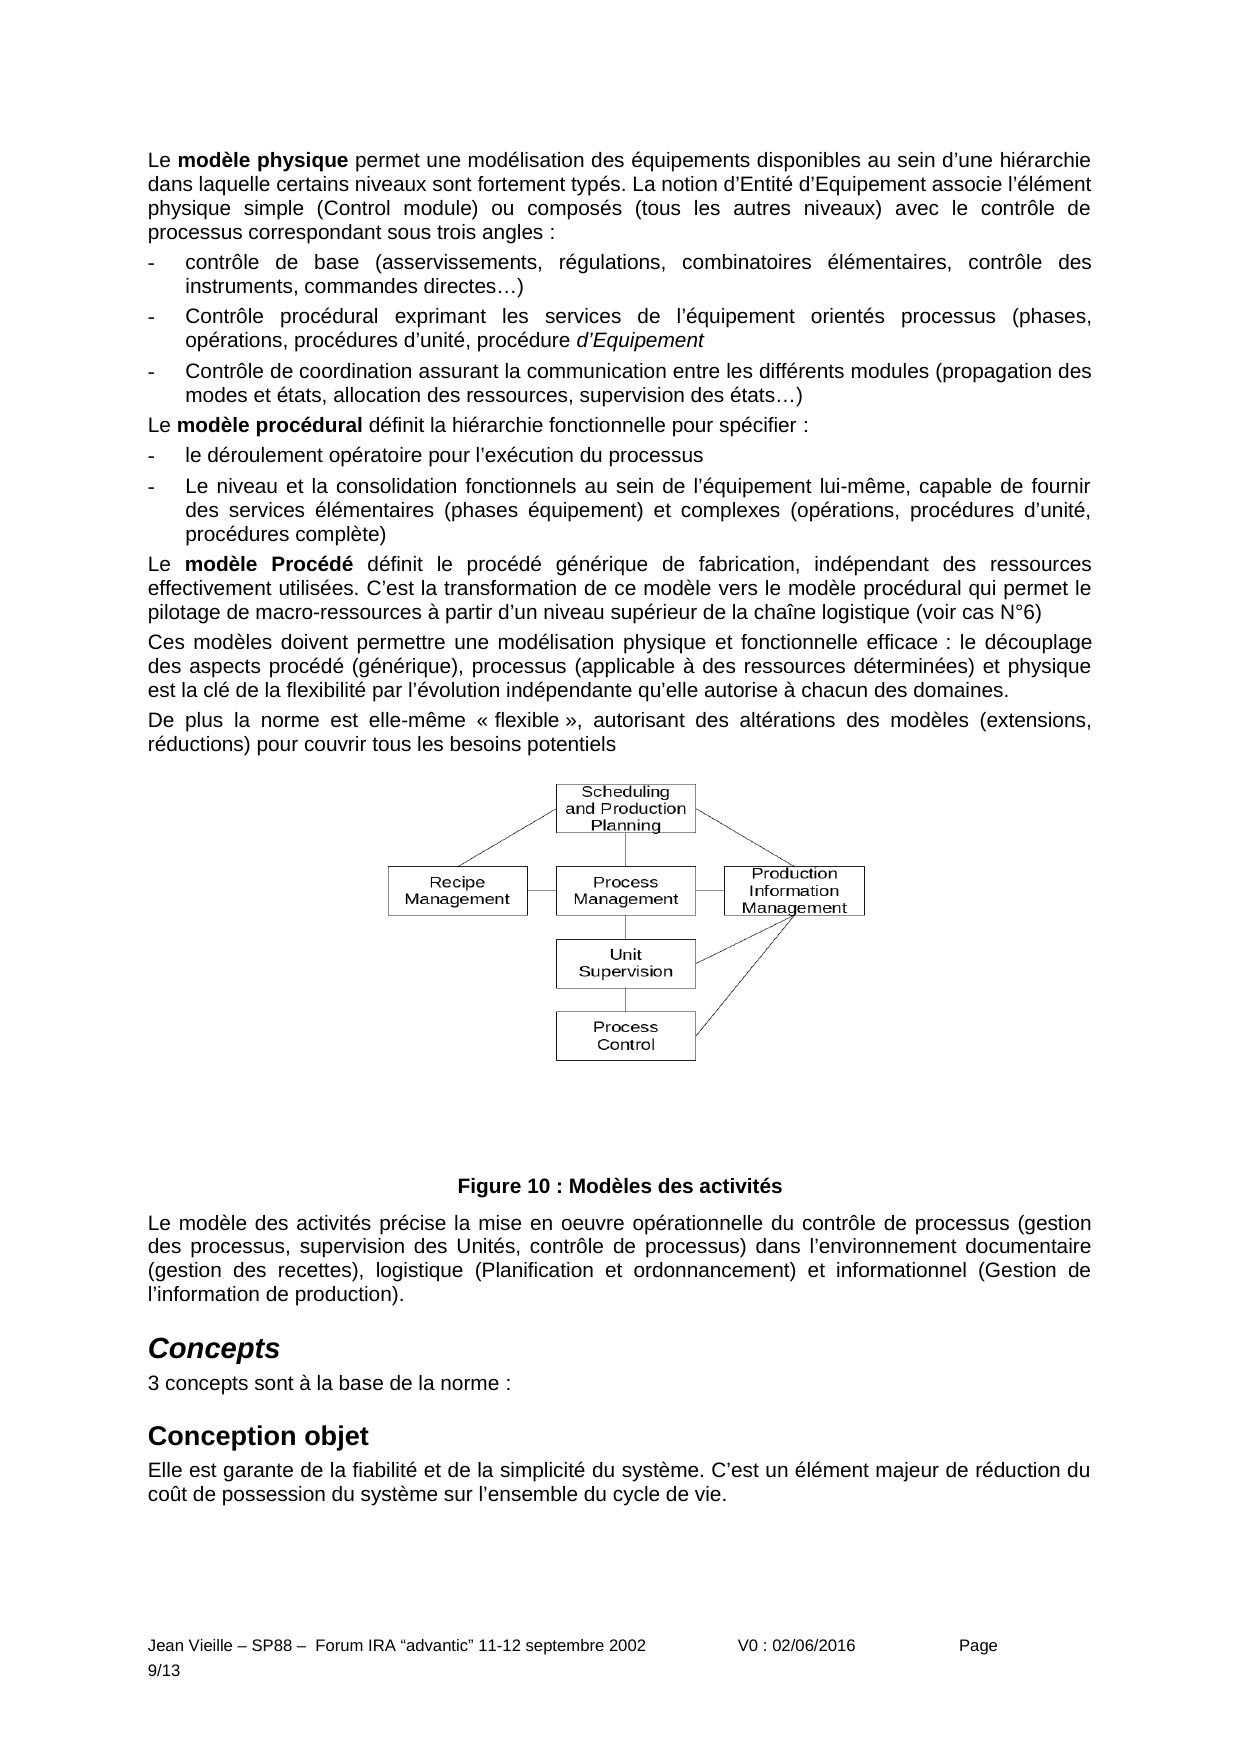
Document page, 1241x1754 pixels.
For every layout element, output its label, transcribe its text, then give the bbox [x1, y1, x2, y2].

text De plus la norme est elle-même « flexible », autorisant des altérations des modèles (extensions, réductions) pour couvrir tous les besoins potentiels [148, 708, 1093, 756]
text Le modèle procédural définit la hiérarchie fonctionnelle pour spécifier : [148, 413, 1093, 437]
text Le modèle Procédé définit le procédé générique de fabrication, indépendant des ressources effectivement utilisées. C’est la transformation de ce modèle vers le modèle procédural qui permet le pilotage de macro-ressources à partir d’un niveau supérieur de la chaîne logistique (voir cas N°6) [148, 552, 1093, 624]
list contrôle de base (asservissements, régulations, combinatoires élémentaires, contrôle des instruments, commandes directes…) [148, 250, 1093, 298]
subtitle Conception objet [148, 1420, 1093, 1451]
list le déroulement opératoire pour l’exécution du processus [148, 443, 1093, 467]
text Ces modèles doivent permettre une modélisation physique et fonctionnelle efficace : le découplage des aspects procédé (générique), processus (applicable à des ressources déterminées) et physique est la clé de la flexibilité par l’évolution indépendante qu’elle autorise à chacun des domaines. [148, 630, 1093, 702]
list Contrôle procédural exprimant les services de l’équipement orientés processus (phases, opérations, procédures d’unité, procédure d’Equipement [148, 304, 1093, 352]
list Le niveau et la consolidation fonctionnels au sein de l’équipement lui-même, capable de fournir des services élémentaires (phases équipement) et complexes (opérations, procédures d’unité, procédures complète) [148, 473, 1093, 546]
subtitle Concepts [148, 1331, 1093, 1365]
text Elle est garante de la fiabilité et de la simplicité du système. C’est un élément majeur de réduction du coût de possession du système sur l’ensemble du cycle de vie. [148, 1457, 1093, 1505]
text Figure 10 : Modèles des activités [148, 1174, 1093, 1198]
text Le modèle physique permet une modélisation des équipements disponibles au sein d’une hiérarchie dans laquelle certains niveaux sont fortement typés. La notion d’Entité d’Equipement associe l’élément physique simple (Control module) ou composés (tous les autres niveaux) avec le contrôle de processus correspondant sous trois angles : [148, 148, 1093, 243]
text 3 concepts sont à la base de la norme : [148, 1371, 1093, 1395]
list Contrôle de coordination assurant la communication entre les différents modules (propagation des modes et états, allocation des ressources, supervision des états…) [148, 358, 1093, 407]
text Le modèle des activités précise la mise en oeuvre opérationnelle du contrôle de processus (gestion des processus, supervision des Unités, contrôle de processus) dans l’environnement documentaire (gestion des recettes), logistique (Planification et ordonnancement) et informationnel (Gestion de l’information de production). [148, 1210, 1093, 1306]
